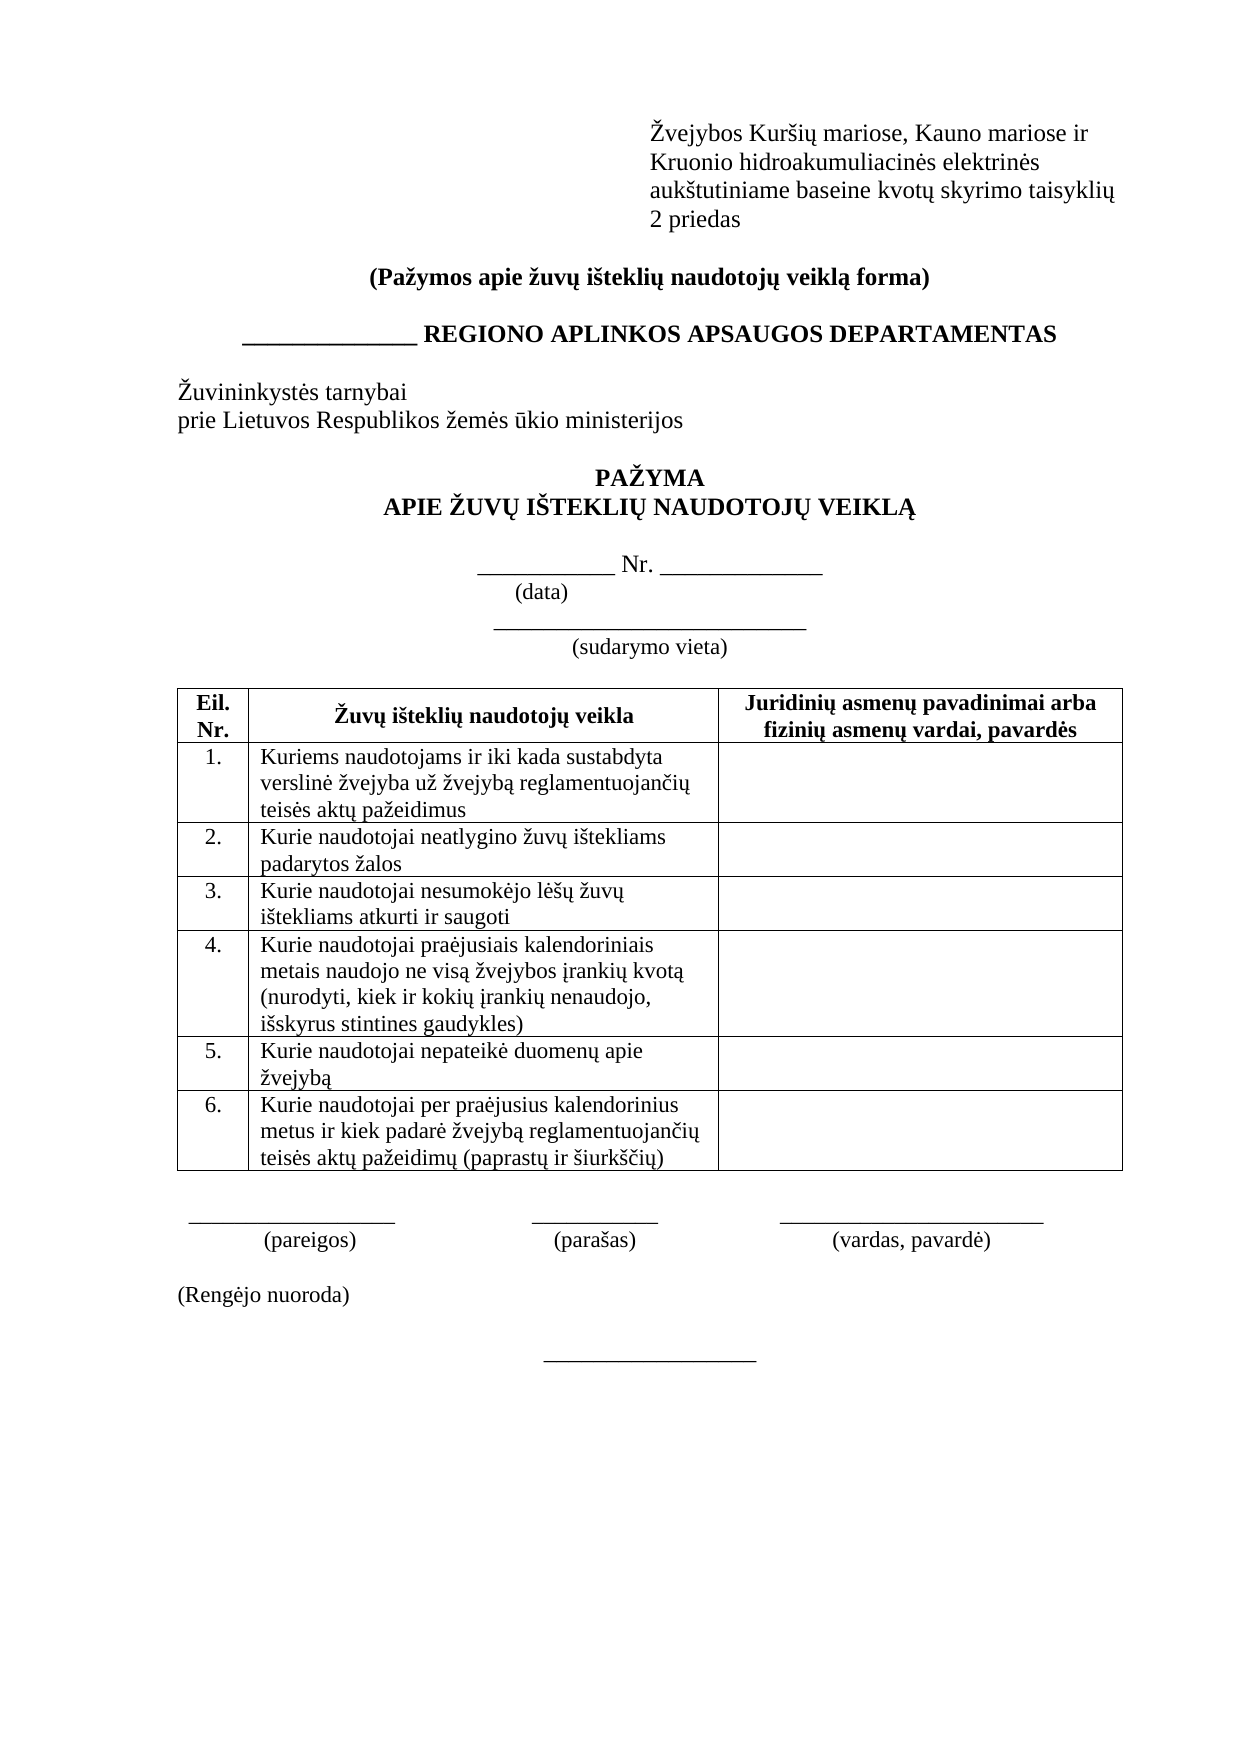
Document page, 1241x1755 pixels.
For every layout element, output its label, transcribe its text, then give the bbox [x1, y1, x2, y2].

table_cell 1. [178, 743, 248, 822]
text (Pažymos apie žuvų išteklių naudotojų veiklą forma) [177, 262, 1122, 291]
table_cell 6. [178, 1091, 248, 1170]
table_header _______________________ (vardas, pavardė) [701, 1200, 1122, 1252]
table_cell Kuriems naudotojams ir iki kada sustabdyta verslinė žvejyba už žvejybą reglamentuojančių teisės aktų pažeidimus [249, 743, 718, 822]
table_cell 2. [178, 823, 248, 876]
table_cell [719, 823, 1122, 876]
table_cell Kurie naudotojai praėjusiais kalendoriniais metais naudojo ne visą žvejybos įrankių kvotą (nurodyti, kiek ir kokių įrankių nenaudojo, išskyrus stintines gaudykles) [249, 931, 718, 1036]
table_cell [719, 743, 1122, 822]
table_cell [719, 1091, 1122, 1170]
table_header Eil. Nr. [178, 689, 248, 742]
text prie Lietuvos Respublikos žemės ūkio ministerijos [177, 406, 1122, 434]
table_cell Kurie naudotojai per praėjusius kalendorinius metus ir kiek padarė žvejybą reglamentuojančių teisės aktų pažeidimų (paprastų ir šiurkščių) [249, 1091, 718, 1170]
text ______________ REGIONO APLINKOS APSAUGOS DEPARTAMENTAS [177, 319, 1122, 348]
text (sudarymo vieta) [177, 633, 1122, 659]
table_cell Kurie naudotojai nesumokėjo lėšų žuvų ištekliams atkurti ir saugoti [249, 877, 718, 930]
table_cell 5. [178, 1037, 248, 1090]
table_header __________________ (pareigos) [177, 1200, 489, 1252]
table_cell [719, 877, 1122, 930]
table_cell Kurie naudotojai neatlygino žuvų ištekliams padarytos žalos [249, 823, 718, 876]
table_cell 3. [178, 877, 248, 930]
text (data) [515, 578, 1122, 604]
text _________________ [177, 1336, 1122, 1365]
text 2 priedas [649, 204, 1122, 233]
text Žvejybos Kuršių mariose, Kauno mariose ir Kruonio hidroakumuliacinės elektrinės aukštutiniame baseine kvotų skyrimo taisyklių [649, 118, 1122, 204]
text _________________________ [177, 604, 1122, 633]
text ___________ Nr. _____________ [177, 549, 1122, 578]
table_cell Kurie naudotojai nepateikė duomenų apie žvejybą [249, 1037, 718, 1090]
table_cell [719, 1037, 1122, 1090]
text Žuvininkystės tarnybai [177, 377, 1122, 406]
text (Rengėjo nuoroda) [177, 1281, 1122, 1308]
table_cell 4. [178, 931, 248, 1036]
text Apie žuvų išteklių naudotojų veiklą [177, 492, 1122, 521]
text PAŽYMA [177, 463, 1122, 492]
table_header ___________ (parašas) [489, 1200, 701, 1252]
table_header Juridinių asmenų pavadinimai arba fizinių asmenų vardai, pavardės [719, 689, 1122, 742]
table_cell [719, 931, 1122, 1036]
table_header Žuvų išteklių naudotojų veikla [249, 689, 718, 742]
